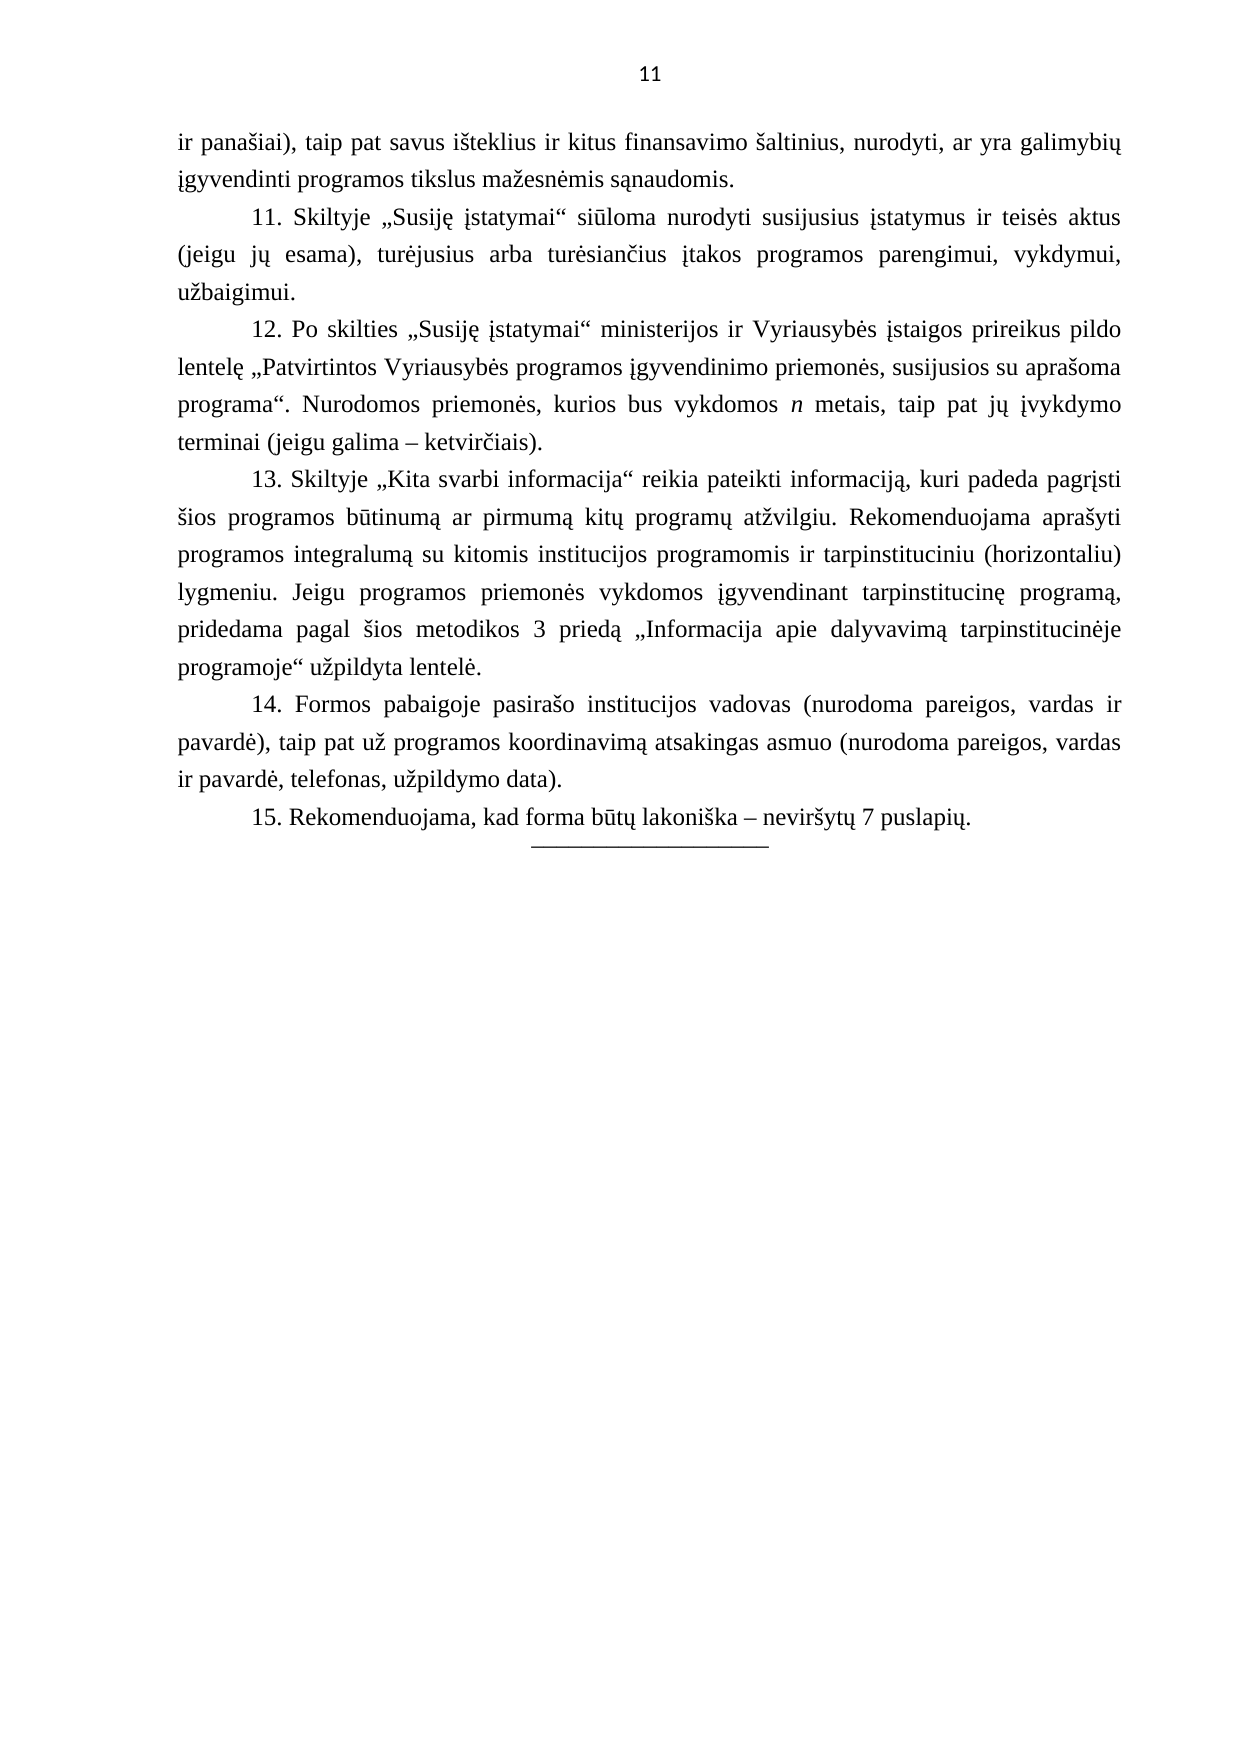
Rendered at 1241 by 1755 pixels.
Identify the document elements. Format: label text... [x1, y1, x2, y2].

text ––––––––––––––––––– [177, 831, 1122, 859]
text 14. Formos pabaigoje pasirašo institucijos vadovas (nurodoma pareigos, vardas ir pavardė), taip pat už programos koordinavimą atsakingas asmuo (nurodoma pareigos, vardas ir pavardė, telefonas, užpildymo data). [177, 681, 1122, 793]
text 15. Rekomenduojama, kad forma būtų lakoniška – neviršytų 7 puslapių. [177, 793, 1122, 831]
text 13. Skiltyje „Kita svarbi informacija“ reikia pateikti informaciją, kuri padeda pagrįsti šios programos būtinumą ar pirmumą kitų programų atžvilgiu. Rekomenduojama aprašyti programos integralumą su kitomis institucijos programomis ir tarpinstituciniu (horizontaliu) lygmeniu. Jeigu programos priemonės vykdomos įgyvendinant tarpinstitucinę programą, pridedama pagal šios metodikos 3 priedą „Informacija apie dalyvavimą tarpinstitucinėje programoje“ užpildyta lentelė. [177, 456, 1122, 681]
text 11. Skiltyje „Susiję įstatymai“ siūloma nurodyti susijusius įstatymus ir teisės aktus (jeigu jų esama), turėjusius arba turėsiančius įtakos programos parengimui, vykdymui, užbaigimui. [177, 193, 1122, 306]
text 12. Po skilties „Susiję įstatymai“ ministerijos ir Vyriausybės įstaigos prireikus pildo lentelę „Patvirtintos Vyriausybės programos įgyvendinimo priemonės, susijusios su aprašoma programa“. Nurodomos priemonės, kurios bus vykdomos n metais, taip pat jų įvykdymo terminai (jeigu galima – ketvirčiais). [177, 306, 1122, 456]
text ir panašiai), taip pat savus išteklius ir kitus finansavimo šaltinius, nurodyti, ar yra galimybių įgyvendinti programos tikslus mažesnėmis sąnaudomis. [177, 118, 1122, 193]
